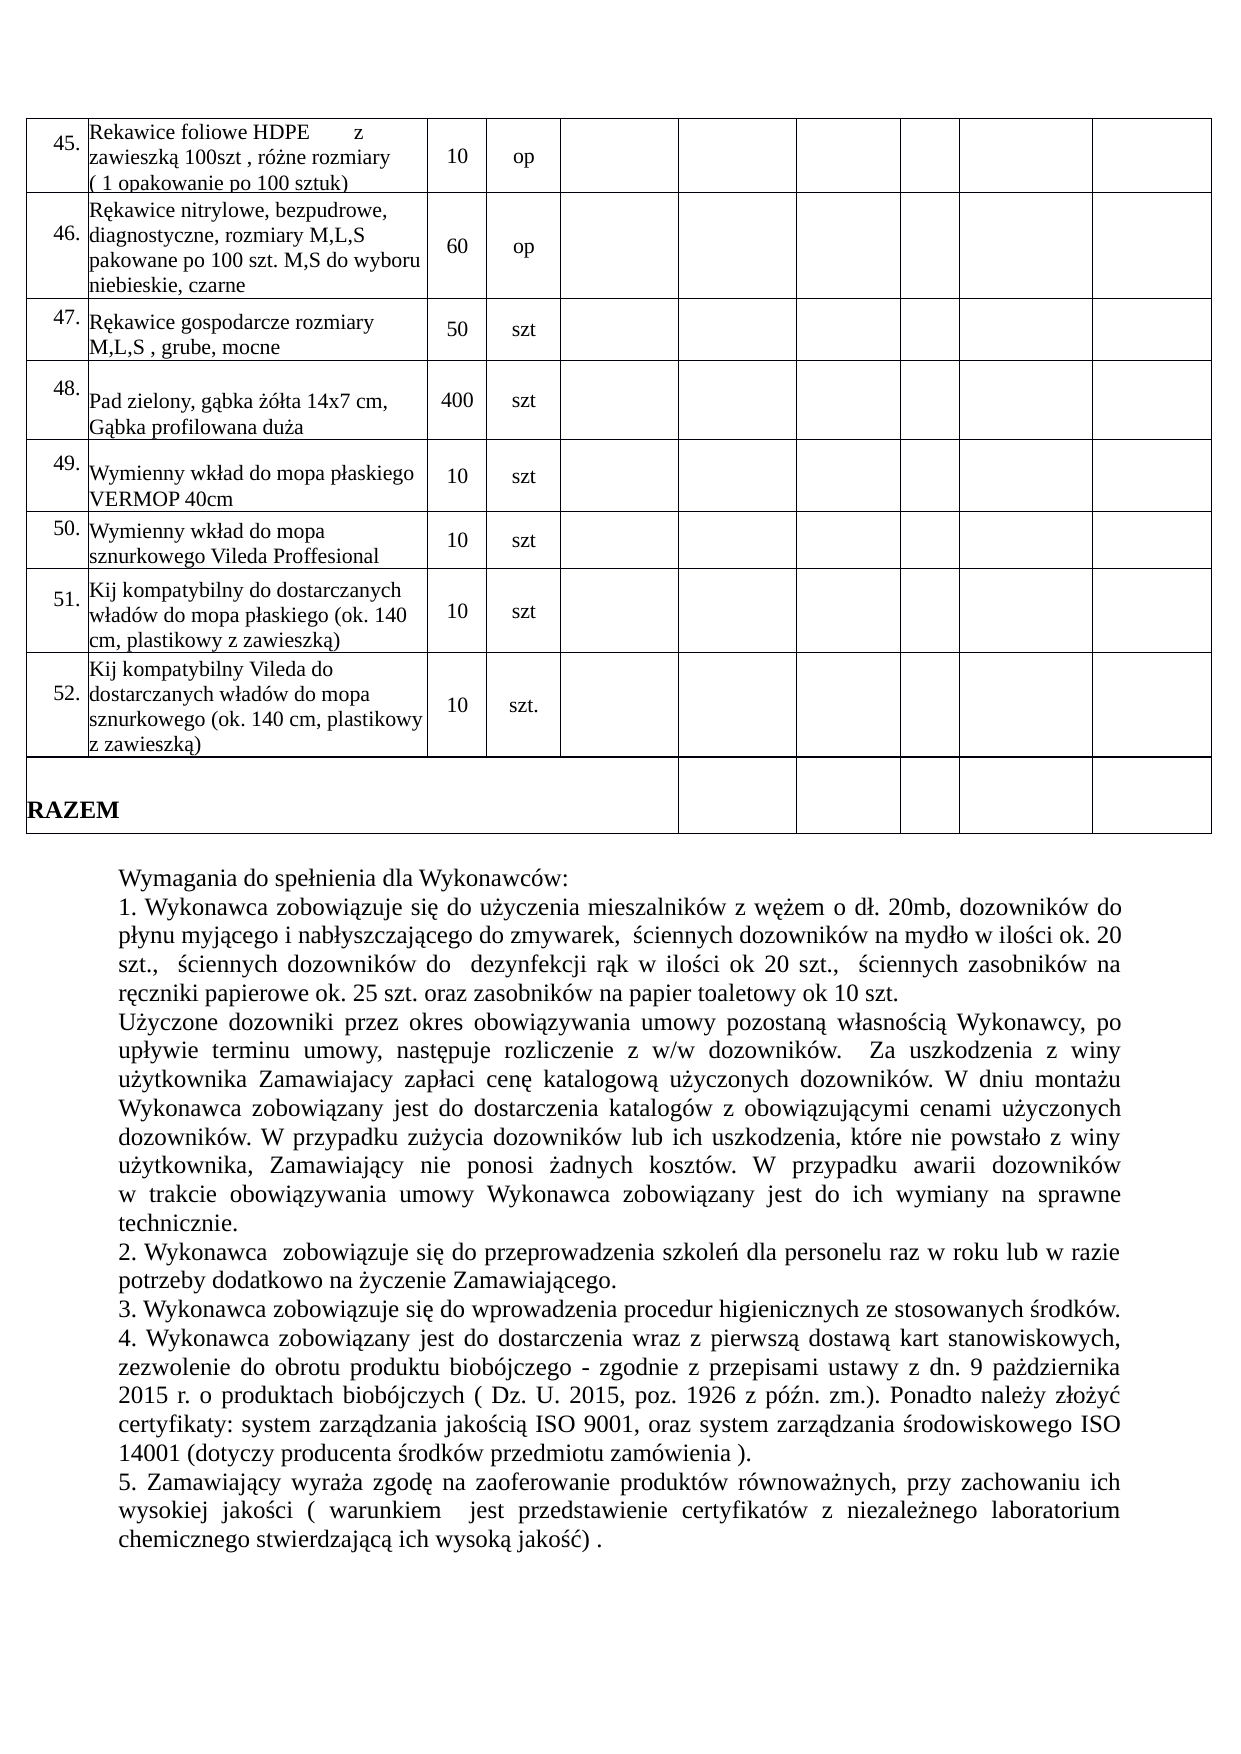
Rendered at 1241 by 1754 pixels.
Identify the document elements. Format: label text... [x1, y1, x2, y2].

table_cell [1093, 193, 1211, 297]
table_cell Rękawice gospodarcze rozmiary M,L,S , grube, mocne [89, 299, 427, 359]
text Użyczone dozowniki przez okres obowiązywania umowy pozostaną własnością Wykonawcy, po upływie terminu umowy, następuje rozliczenie z w/w dozowników. Za uszkodzenia z winy użytkownika Zamawiajacy zapłaci cenę katalogową użyczonych dozowników. W dniu montażu Wykonawca zobowiązany jest do dostarczenia katalogów z obowiązującymi cenami użyczonych dozowników. W przypadku zużycia dozowników lub ich uszkodzenia, które nie powstało z winy użytkownika, Zamawiający nie ponosi żadnych kosztów. W przypadku awarii dozowników w trakcie obowiązywania umowy Wykonawca zobowiązany jest do ich wymiany na sprawne technicznie. [118, 1007, 1122, 1237]
table_cell [679, 440, 796, 511]
table_cell [27, 512, 88, 568]
table_cell Wymienny wkład do mopa sznurkowego Vileda Proffesional [89, 512, 427, 568]
table_cell [1093, 119, 1211, 192]
table_cell [679, 758, 796, 833]
table_cell [797, 512, 900, 568]
table_cell [1093, 440, 1211, 511]
table_cell Wymienny wkład do mopa płaskiego VERMOP 40cm [89, 440, 427, 511]
table_cell [561, 512, 678, 568]
table_cell [27, 193, 88, 297]
table_cell Rekawice foliowe HDPE z zawieszką 100szt , różne rozmiary ( 1 opakowanie po 100 sztuk) [89, 119, 427, 192]
table_cell szt. [487, 653, 560, 756]
table_cell [797, 653, 900, 756]
table_cell [561, 193, 678, 297]
table_cell [797, 193, 900, 297]
table_cell [679, 569, 796, 652]
table_cell [901, 512, 959, 568]
table_cell op [487, 119, 560, 192]
text 5. Zamawiający wyraża zgodę na zaoferowanie produktów równoważnych, przy zachowaniu ich wysokiej jakości ( warunkiem jest przedstawienie certyfikatów z niezależnego laboratorium chemicznego stwierdzającą ich wysoką jakość) . [118, 1467, 1122, 1553]
table_cell [960, 361, 1092, 439]
table_cell Kij kompatybilny Vileda do dostarczanych władów do mopa sznurkowego (ok. 140 cm, plastikowy z zawieszką) [89, 653, 427, 756]
table_cell [561, 361, 678, 439]
table_cell szt [487, 299, 560, 359]
table_cell [1093, 512, 1211, 568]
table_cell 60 [428, 193, 486, 297]
table_cell [561, 440, 678, 511]
table_cell [561, 119, 678, 192]
table_cell [1093, 653, 1211, 756]
table_cell Pad zielony, gąbka żółta 14x7 cm, Gąbka profilowana duża [89, 361, 427, 439]
text 2. Wykonawca zobowiązuje się do przeprowadzenia szkoleń dla personelu raz w roku lub w razie potrzeby dodatkowo na życzenie Zamawiającego. [118, 1237, 1122, 1294]
table_cell RAZEM [27, 758, 678, 833]
text 3. Wykonawca zobowiązuje się do wprowadzenia procedur higienicznych ze stosowanych środków. 4. Wykonawca zobowiązany jest do dostarczenia wraz z pierwszą dostawą kart stanowiskowych, zezwolenie do obrotu produktu biobójczego - zgodnie z przepisami ustawy z dn. 9 pażdziernika 2015 r. o produktach biobójczych ( Dz. U. 2015, poz. 1926 z późn. zm.). Ponadto należy złożyć certyfikaty: system zarządzania jakością ISO 9001, oraz system zarządzania środowiskowego ISO 14001 (dotyczy producenta środków przedmiotu zamówienia ). [118, 1294, 1122, 1467]
table_cell [27, 653, 88, 756]
text Wymagania do spełnienia dla Wykonawców: [118, 863, 1122, 892]
table_cell op [487, 193, 560, 297]
table_cell [797, 119, 900, 192]
table_cell [797, 758, 900, 833]
table_cell [901, 758, 959, 833]
table_cell [901, 299, 959, 359]
table_cell szt [487, 361, 560, 439]
table_cell szt [487, 569, 560, 652]
table_cell [960, 119, 1092, 192]
table_cell 10 [428, 653, 486, 756]
table_cell [960, 569, 1092, 652]
table_cell [27, 299, 88, 359]
table_cell [960, 440, 1092, 511]
table_cell Rękawice nitrylowe, bezpudrowe, diagnostyczne, rozmiary M,L,S pakowane po 100 szt. M,S do wyboru niebieskie, czarne [89, 193, 427, 297]
table_cell [561, 569, 678, 652]
table_cell [797, 569, 900, 652]
table_cell [960, 653, 1092, 756]
table_cell szt [487, 440, 560, 511]
table_cell [1093, 758, 1211, 833]
table_cell [679, 653, 796, 756]
table_cell [679, 119, 796, 192]
table_cell [901, 653, 959, 756]
table_cell [960, 193, 1092, 297]
table_cell [561, 653, 678, 756]
table_cell [901, 193, 959, 297]
table_cell [27, 361, 88, 439]
table_cell [679, 299, 796, 359]
table_cell [901, 119, 959, 192]
table_cell [797, 361, 900, 439]
text 1. Wykonawca zobowiązuje się do użyczenia mieszalników z wężem o dł. 20mb, dozowników do płynu myjącego i nabłyszczającego do zmywarek, ściennych dozowników na mydło w ilości ok. 20 szt., ściennych dozowników do dezynfekcji rąk w ilości ok 20 szt., ściennych zasobników na ręczniki papierowe ok. 25 szt. oraz zasobników na papier toaletowy ok 10 szt. [118, 892, 1122, 1007]
table_cell 10 [428, 569, 486, 652]
table_cell [960, 758, 1092, 833]
table_cell [679, 193, 796, 297]
table_cell [901, 440, 959, 511]
table_cell [1093, 299, 1211, 359]
table_cell [27, 119, 88, 192]
table_cell szt [487, 512, 560, 568]
table_cell [960, 299, 1092, 359]
table_cell 400 [428, 361, 486, 439]
table_cell [901, 569, 959, 652]
table_cell [797, 440, 900, 511]
table_cell [1093, 361, 1211, 439]
table_cell 50 [428, 299, 486, 359]
table_cell [679, 361, 796, 439]
table_cell [27, 440, 88, 511]
table_cell [901, 361, 959, 439]
table_cell 10 [428, 512, 486, 568]
table_cell [797, 299, 900, 359]
table_cell 10 [428, 119, 486, 192]
table_cell [561, 299, 678, 359]
table_cell [960, 512, 1092, 568]
table_cell [1093, 569, 1211, 652]
table_cell Kij kompatybilny do dostarczanych władów do mopa płaskiego (ok. 140 cm, plastikowy z zawieszką) [89, 569, 427, 652]
table_cell [27, 569, 88, 652]
table_cell 10 [428, 440, 486, 511]
table_cell [679, 512, 796, 568]
